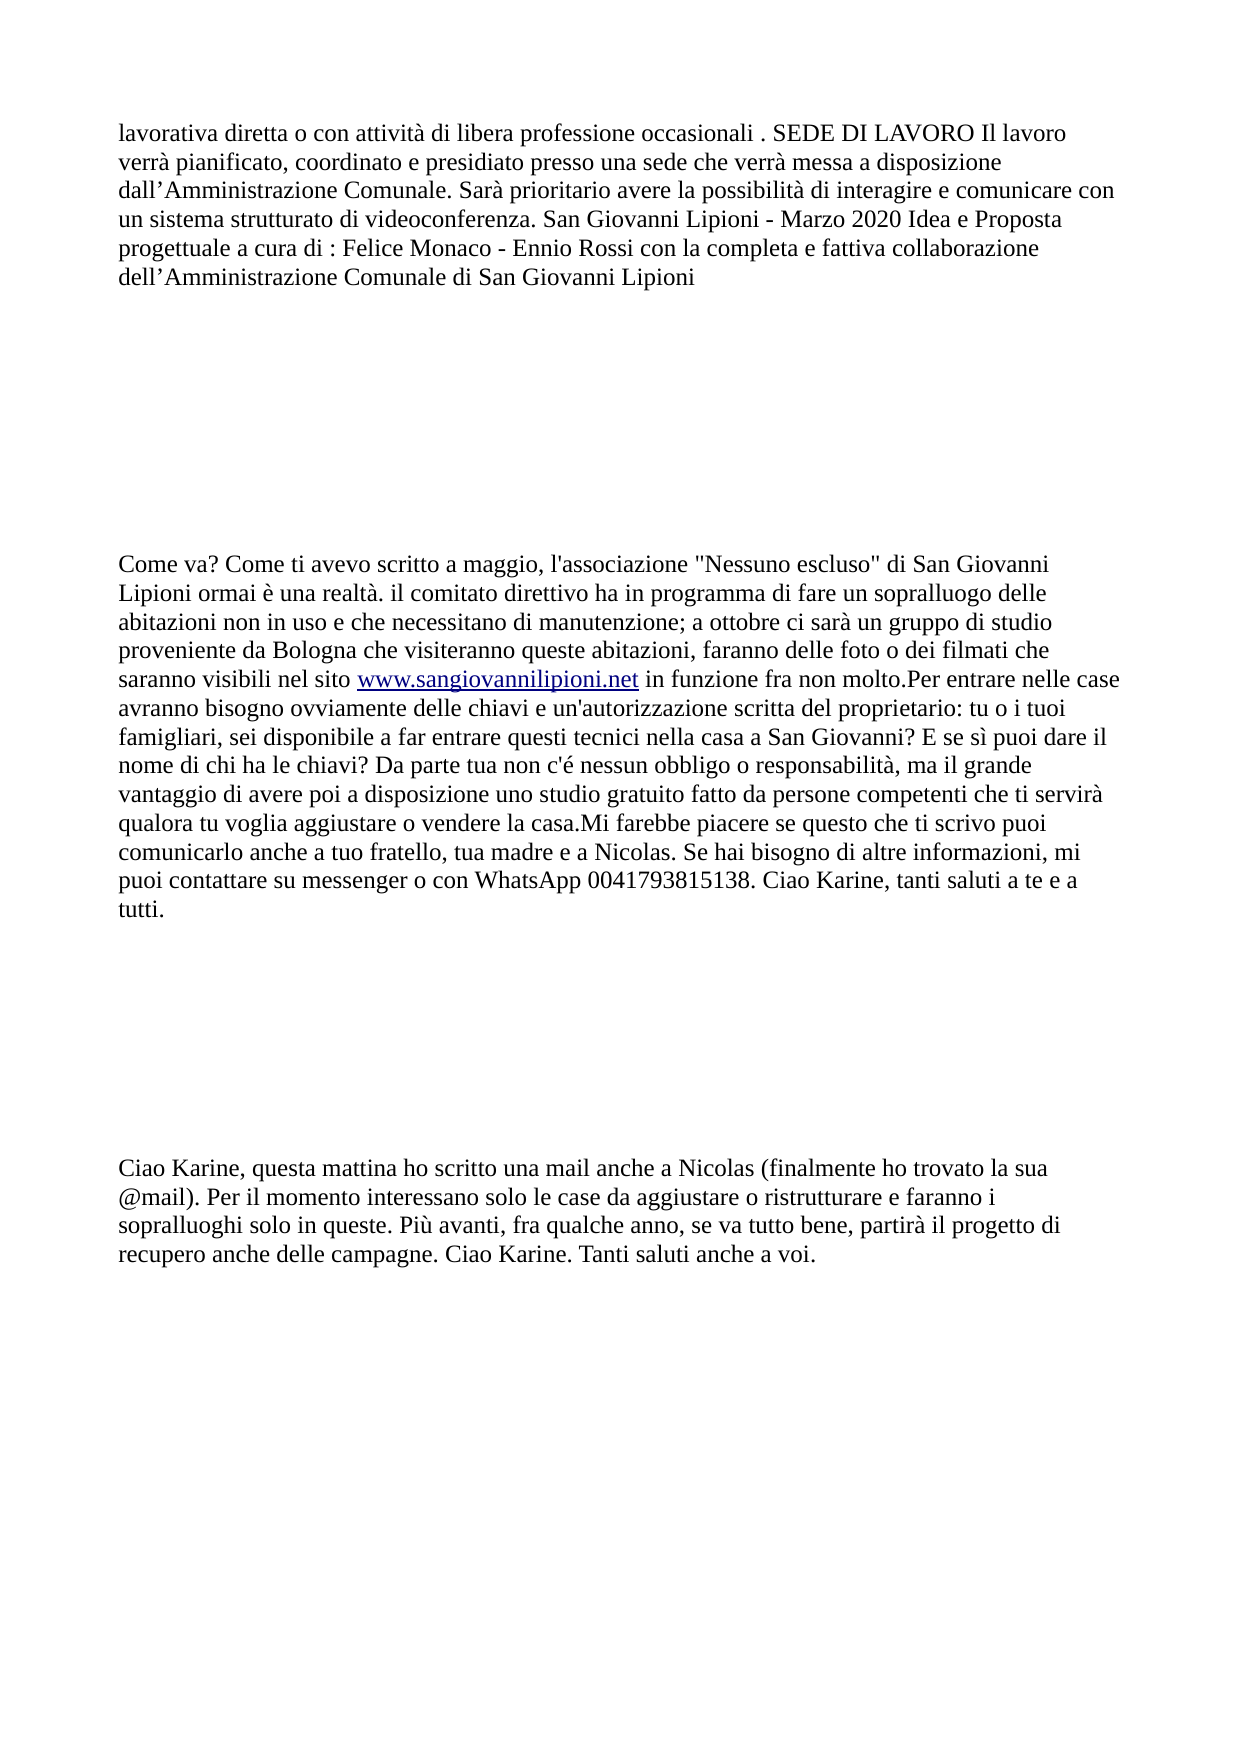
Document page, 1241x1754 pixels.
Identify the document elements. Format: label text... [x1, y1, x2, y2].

text Come va? Come ti avevo scritto a maggio, l'associazione "Nessuno escluso" di San Giovanni Lipioni ormai è una realtà. il comitato direttivo ha in programma di fare un sopralluogo delle abitazioni non in uso e che necessitano di manutenzione; a ottobre ci sarà un gruppo di studio proveniente da Bologna che visiteranno queste abitazioni, faranno delle foto o dei filmati che saranno visibili nel sito www.sangiovannilipioni.net in funzione fra non molto.Per entrare nelle case avranno bisogno ovviamente delle chiavi e un'autorizzazione scritta del proprietario: tu o i tuoi famigliari, sei disponibile a far entrare questi tecnici nella casa a San Giovanni? E se sì puoi dare il nome di chi ha le chiavi? Da parte tua non c'é nessun obbligo o responsabilità, ma il grande vantaggio di avere poi a disposizione uno studio gratuito fatto da persone competenti che ti servirà qualora tu voglia aggiustare o vendere la casa.Mi farebbe piacere se questo che ti scrivo puoi comunicarlo anche a tuo fratello, tua madre e a Nicolas. Se hai bisogno di altre informazioni, mi puoi contattare su messenger o con WhatsApp 0041793815138. Ciao Karine, tanti saluti a te e a tutti. [118, 549, 1122, 923]
text lavorativa diretta o con attività di libera professione occasionali . SEDE DI LAVORO Il lavoro verrà pianificato, coordinato e presidiato presso una sede che verrà messa a disposizione dall’Amministrazione Comunale. Sarà prioritario avere la possibilità di interagire e comunicare con un sistema strutturato di videoconferenza. San Giovanni Lipioni - Marzo 2020 Idea e Proposta progettuale a cura di : Felice Monaco - Ennio Rossi con la completa e fattiva collaborazione dell’Amministrazione Comunale di San Giovanni Lipioni [118, 118, 1122, 291]
text Ciao Karine, questa mattina ho scritto una mail anche a Nicolas (finalmente ho trovato la sua @mail). Per il momento interessano solo le case da aggiustare o ristrutturare e faranno i sopralluoghi solo in queste. Più avanti, fra qualche anno, se va tutto bene, partirà il progetto di recupero anche delle campagne. Ciao Karine. Tanti saluti anche a voi. [118, 1153, 1122, 1268]
